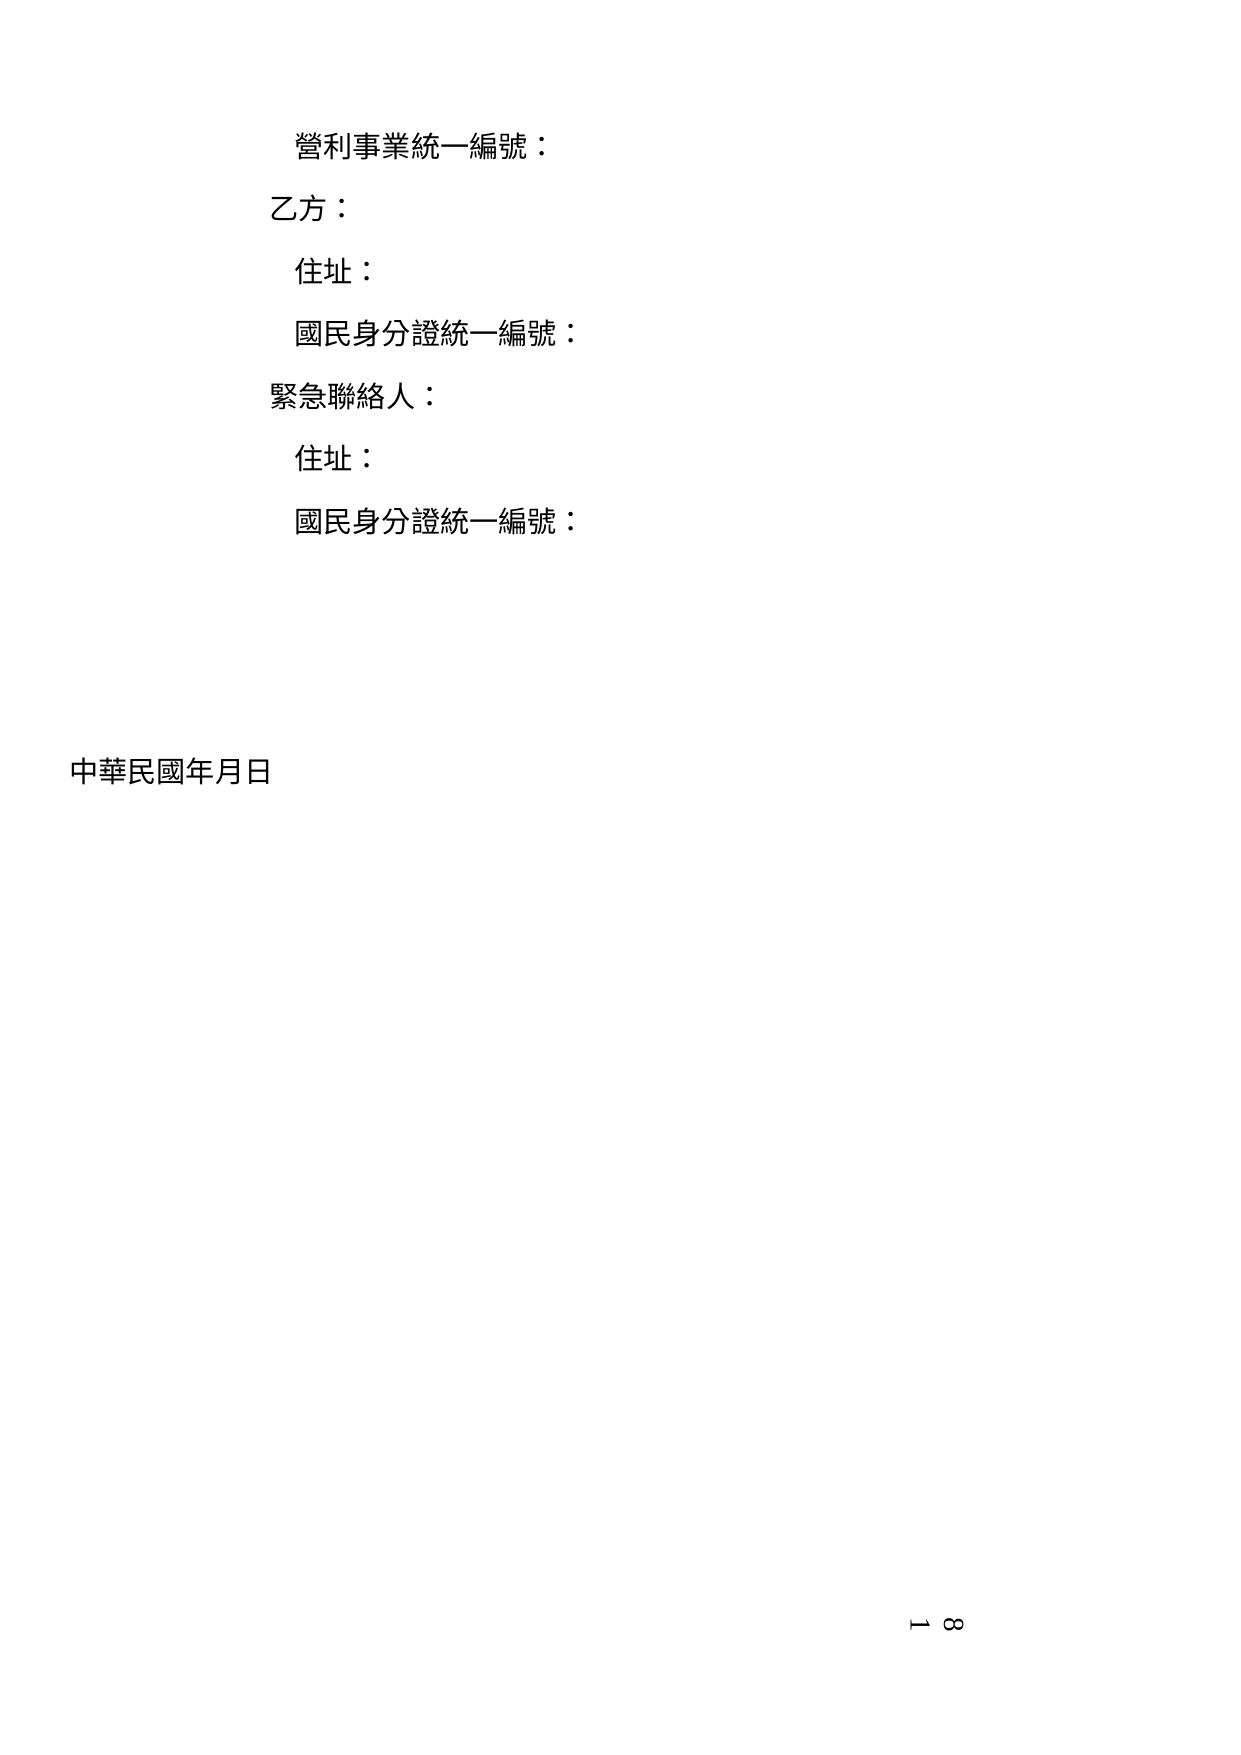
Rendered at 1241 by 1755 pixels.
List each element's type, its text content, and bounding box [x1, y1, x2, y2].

table_header 營利事業統一編號： 乙方： 住址： 國民身分證統一編號： 緊急聯絡人： 住址： 國民身分證統一編號： 中華民國年月日 [66, 103, 1175, 790]
